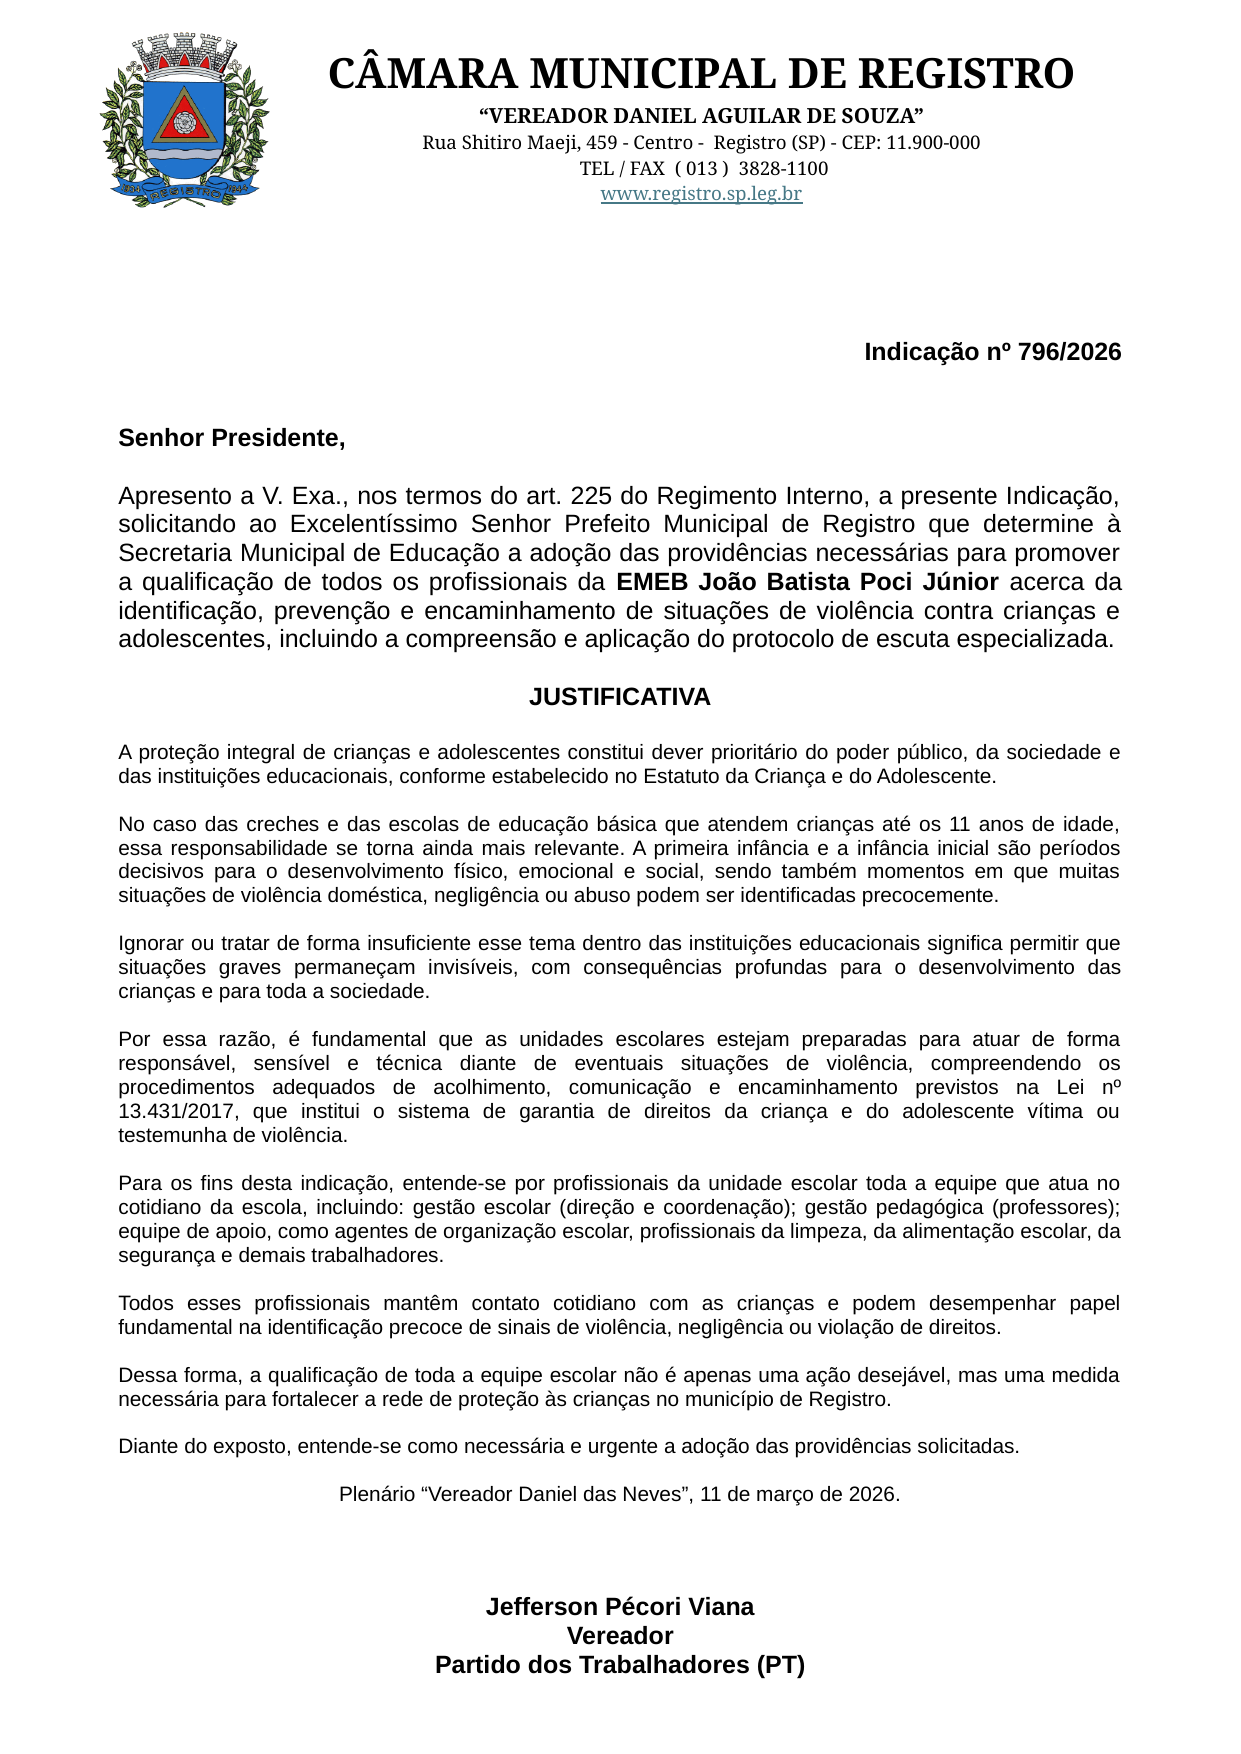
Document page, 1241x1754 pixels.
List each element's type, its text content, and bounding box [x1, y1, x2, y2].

text Apresento a V. Exa., nos termos do art. 225 do Regimento Interno, a presente Indicação, solicitando ao Excelentíssimo Senhor Prefeito Municipal de Registro que determine à Secretaria Municipal de Educação a adoção das providências necessárias para promover a qualificação de todos os profissionais da EMEB João Batista Poci Júnior acerca da identificação, prevenção e encaminhamento de situações de violência contra crianças e adolescentes, incluindo a compreensão e aplicação do protocolo de escuta especializada. [118, 481, 1122, 653]
text No caso das creches e das escolas de educação básica que atendem crianças até os 11 anos de idade, essa responsabilidade se torna ainda mais relevante. A primeira infância e a infância inicial são períodos decisivos para o desenvolvimento físico, emocional e social, sendo também momentos em que muitas situações de violência doméstica, negligência ou abuso podem ser identificadas precocemente. [118, 811, 1122, 907]
text JUSTIFICATIVA [118, 682, 1122, 711]
picture [95, 26, 274, 213]
text Diante do exposto, entende-se como necessária e urgente a adoção das providências solicitadas. [118, 1434, 1122, 1458]
text Jefferson Pécori Viana [118, 1592, 1122, 1621]
text Plenário “Vereador Daniel das Neves”, 11 de março de 2026. [118, 1482, 1122, 1506]
text Ignorar ou tratar de forma insuficiente esse tema dentro das instituições educacionais significa permitir que situações graves permaneçam invisíveis, com consequências profundas para o desenvolvimento das crianças e para toda a sociedade. [118, 931, 1122, 1003]
text Dessa forma, a qualificação de toda a equipe escolar não é apenas uma ação desejável, mas uma medida necessária para fortalecer a rede de proteção às crianças no município de Registro. [118, 1362, 1122, 1410]
text Vereador [118, 1621, 1122, 1650]
text Indicação nº 796/2026 [118, 337, 1122, 366]
text A proteção integral de crianças e adolescentes constitui dever prioritário do poder público, da sociedade e das instituições educacionais, conforme estabelecido no Estatuto da Criança e do Adolescente. [118, 739, 1122, 787]
text Para os fins desta indicação, entende-se por profissionais da unidade escolar toda a equipe que atua no cotidiano da escola, incluindo: gestão escolar (direção e coordenação); gestão pedagógica (professores); equipe de apoio, como agentes de organização escolar, profissionais da limpeza, da alimentação escolar, da segurança e demais trabalhadores. [118, 1171, 1122, 1267]
text Todos esses profissionais mantêm contato cotidiano com as crianças e podem desempenhar papel fundamental na identificação precoce de sinais de violência, negligência ou violação de direitos. [118, 1291, 1122, 1338]
text Senhor Presidente, [118, 423, 1122, 452]
text Por essa razão, é fundamental que as unidades escolares estejam preparadas para atuar de forma responsável, sensível e técnica diante de eventuais situações de violência, compreendendo os procedimentos adequados de acolhimento, comunicação e encaminhamento previstos na Lei nº 13.431/2017, que institui o sistema de garantia de direitos da criança e do adolescente vítima ou testemunha de violência. [118, 1027, 1122, 1147]
text Partido dos Trabalhadores (PT) [118, 1650, 1122, 1679]
